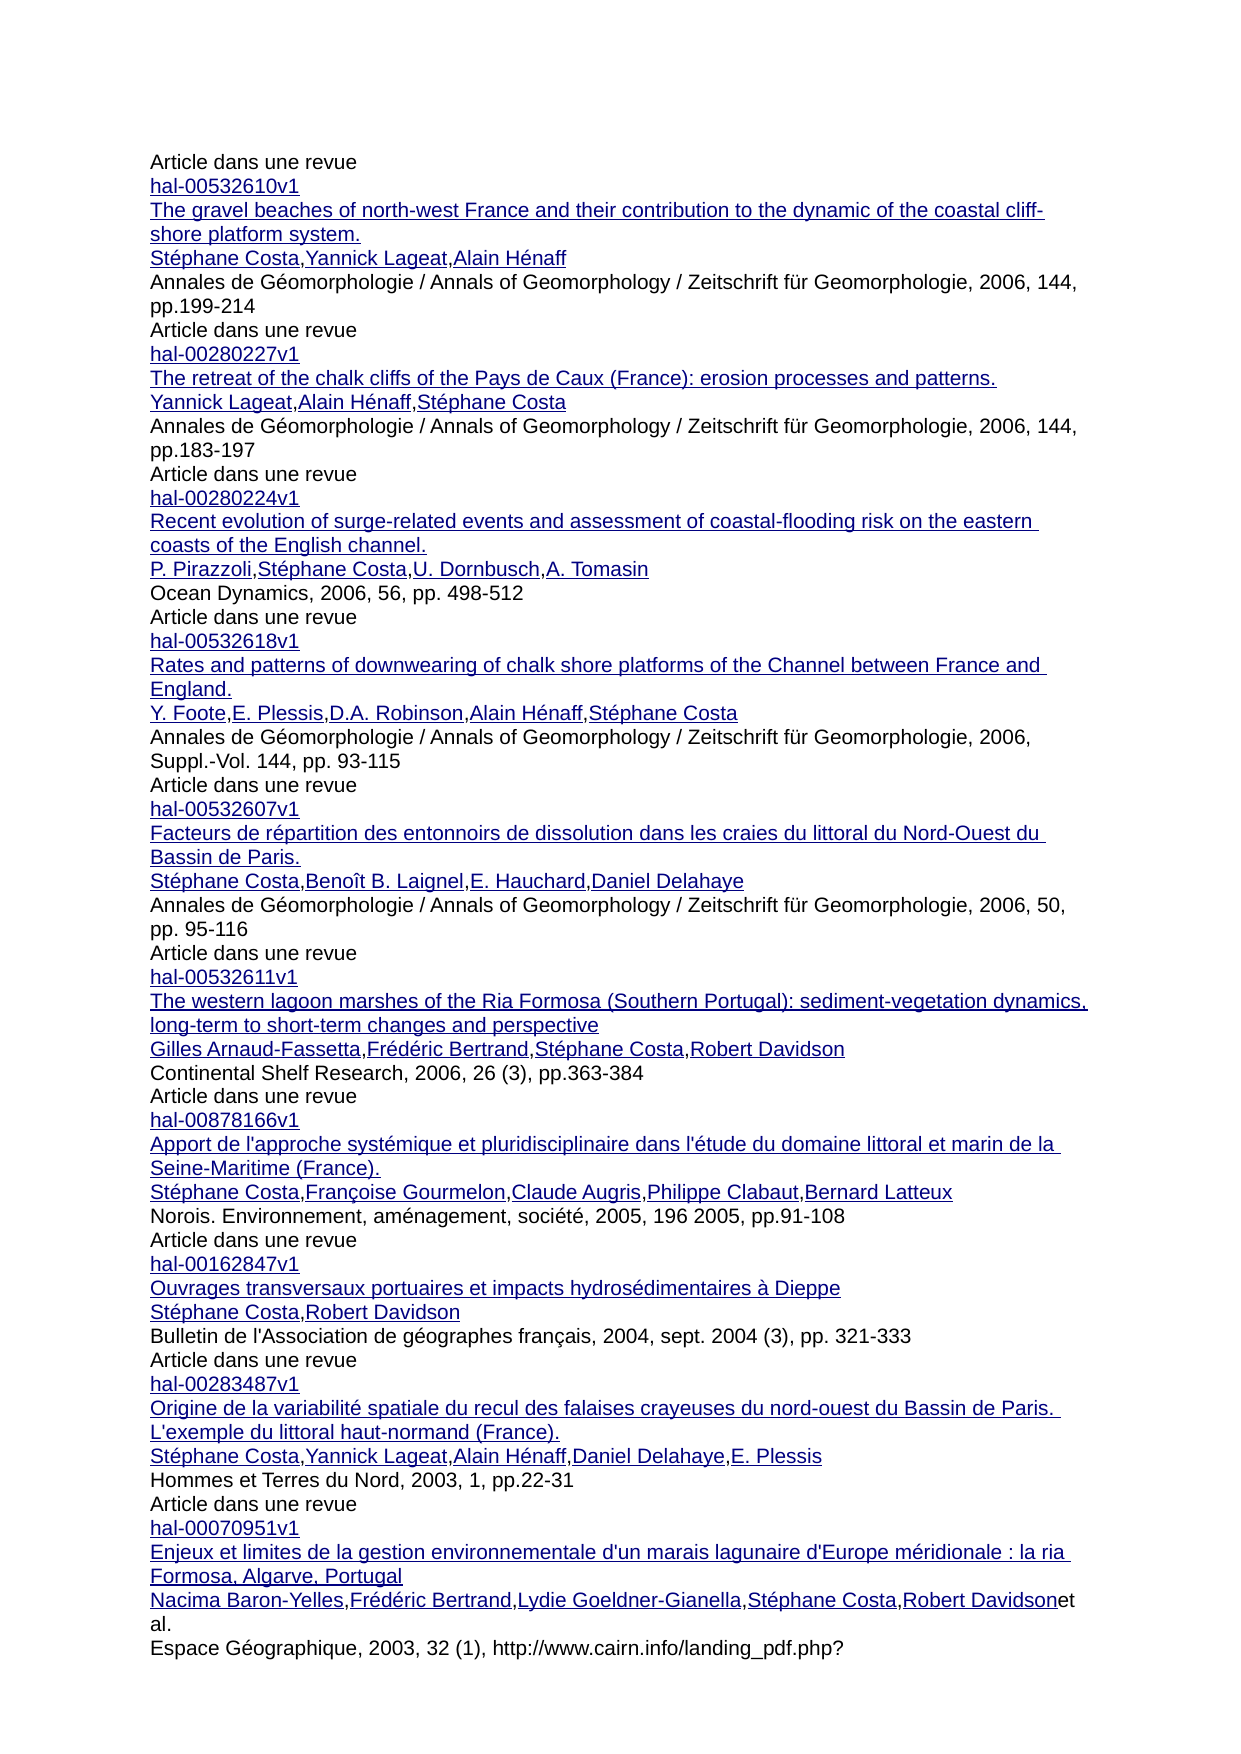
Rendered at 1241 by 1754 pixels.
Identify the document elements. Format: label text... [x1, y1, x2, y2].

table_cell The gravel beaches of north-west France and their contribution to the dynamic of the coastal cliff-shore platform system. Stéphane Costa,Yannick Lageat,Alain Hénaff Annales de Géomorphologie / Annals of Geomorphology / Zeitschrift für Geomorphologie, 2006, 144, pp.199-214 Article dans une revue hal-00280227v1 [150, 198, 1090, 366]
table_cell Rates and patterns of downwearing of chalk shore platforms of the Channel between France and England. Y. Foote,E. Plessis,D.A. Robinson,Alain Hénaff,Stéphane Costa Annales de Géomorphologie / Annals of Geomorphology / Zeitschrift für Geomorphologie, 2006, Suppl.-Vol. 144, pp. 93-115 Article dans une revue hal-00532607v1 [150, 653, 1090, 821]
table_cell The retreat of the chalk cliffs of the Pays de Caux (France): erosion processes and patterns. Yannick Lageat,Alain Hénaff,Stéphane Costa Annales de Géomorphologie / Annals of Geomorphology / Zeitschrift für Geomorphologie, 2006, 144, pp.183-197 Article dans une revue hal-00280224v1 [150, 366, 1090, 509]
table_cell Article dans une revue hal-00532610v1 [150, 150, 1090, 198]
table_cell Ouvrages transversaux portuaires et impacts hydrosédimentaires à Dieppe Stéphane Costa,Robert Davidson Bulletin de l'Association de géographes français, 2004, sept. 2004 (3), pp. 321-333 Article dans une revue hal-00283487v1 [150, 1276, 1090, 1396]
table_cell Origine de la variabilité spatiale du recul des falaises crayeuses du nord-ouest du Bassin de Paris. L'exemple du littoral haut-normand (France). Stéphane Costa,Yannick Lageat,Alain Hénaff,Daniel Delahaye,E. Plessis Hommes et Terres du Nord, 2003, 1, pp.22-31 Article dans une revue hal-00070951v1 [150, 1396, 1090, 1539]
table_cell Recent evolution of surge-related events and assessment of coastal-flooding risk on the eastern coasts of the English channel. P. Pirazzoli,Stéphane Costa,U. Dornbusch,A. Tomasin Ocean Dynamics, 2006, 56, pp. 498-512 Article dans une revue hal-00532618v1 [150, 509, 1090, 653]
table_cell The western lagoon marshes of the Ria Formosa (Southern Portugal): sediment-vegetation dynamics, long-term to short-term changes and perspective Gilles Arnaud-Fassetta,Frédéric Bertrand,Stéphane Costa,Robert Davidson Continental Shelf Research, 2006, 26 (3), pp.363-384 Article dans une revue hal-00878166v1 [150, 989, 1090, 1132]
table_cell Enjeux et limites de la gestion environnementale d'un marais lagunaire d'Europe méridionale : la ria Formosa, Algarve, Portugal Nacima Baron-Yelles,Frédéric Bertrand,Lydie Goeldner-Gianella,Stéphane Costa,Robert Davidsonet al. Espace Géographique, 2003, 32 (1), http://www.cairn.info/landing_pdf.php? [150, 1540, 1090, 1659]
table_cell Facteurs de répartition des entonnoirs de dissolution dans les craies du littoral du Nord-Ouest du Bassin de Paris. Stéphane Costa,Benoît B. Laignel,E. Hauchard,Daniel Delahaye Annales de Géomorphologie / Annals of Geomorphology / Zeitschrift für Geomorphologie, 2006, 50, pp. 95-116 Article dans une revue hal-00532611v1 [150, 821, 1090, 988]
table_cell Apport de l'approche systémique et pluridisciplinaire dans l'étude du domaine littoral et marin de la Seine-Maritime (France). Stéphane Costa,Françoise Gourmelon,Claude Augris,Philippe Clabaut,Bernard Latteux Norois. Environnement, aménagement, société, 2005, 196 2005, pp.91-108 Article dans une revue hal-00162847v1 [150, 1132, 1090, 1276]
